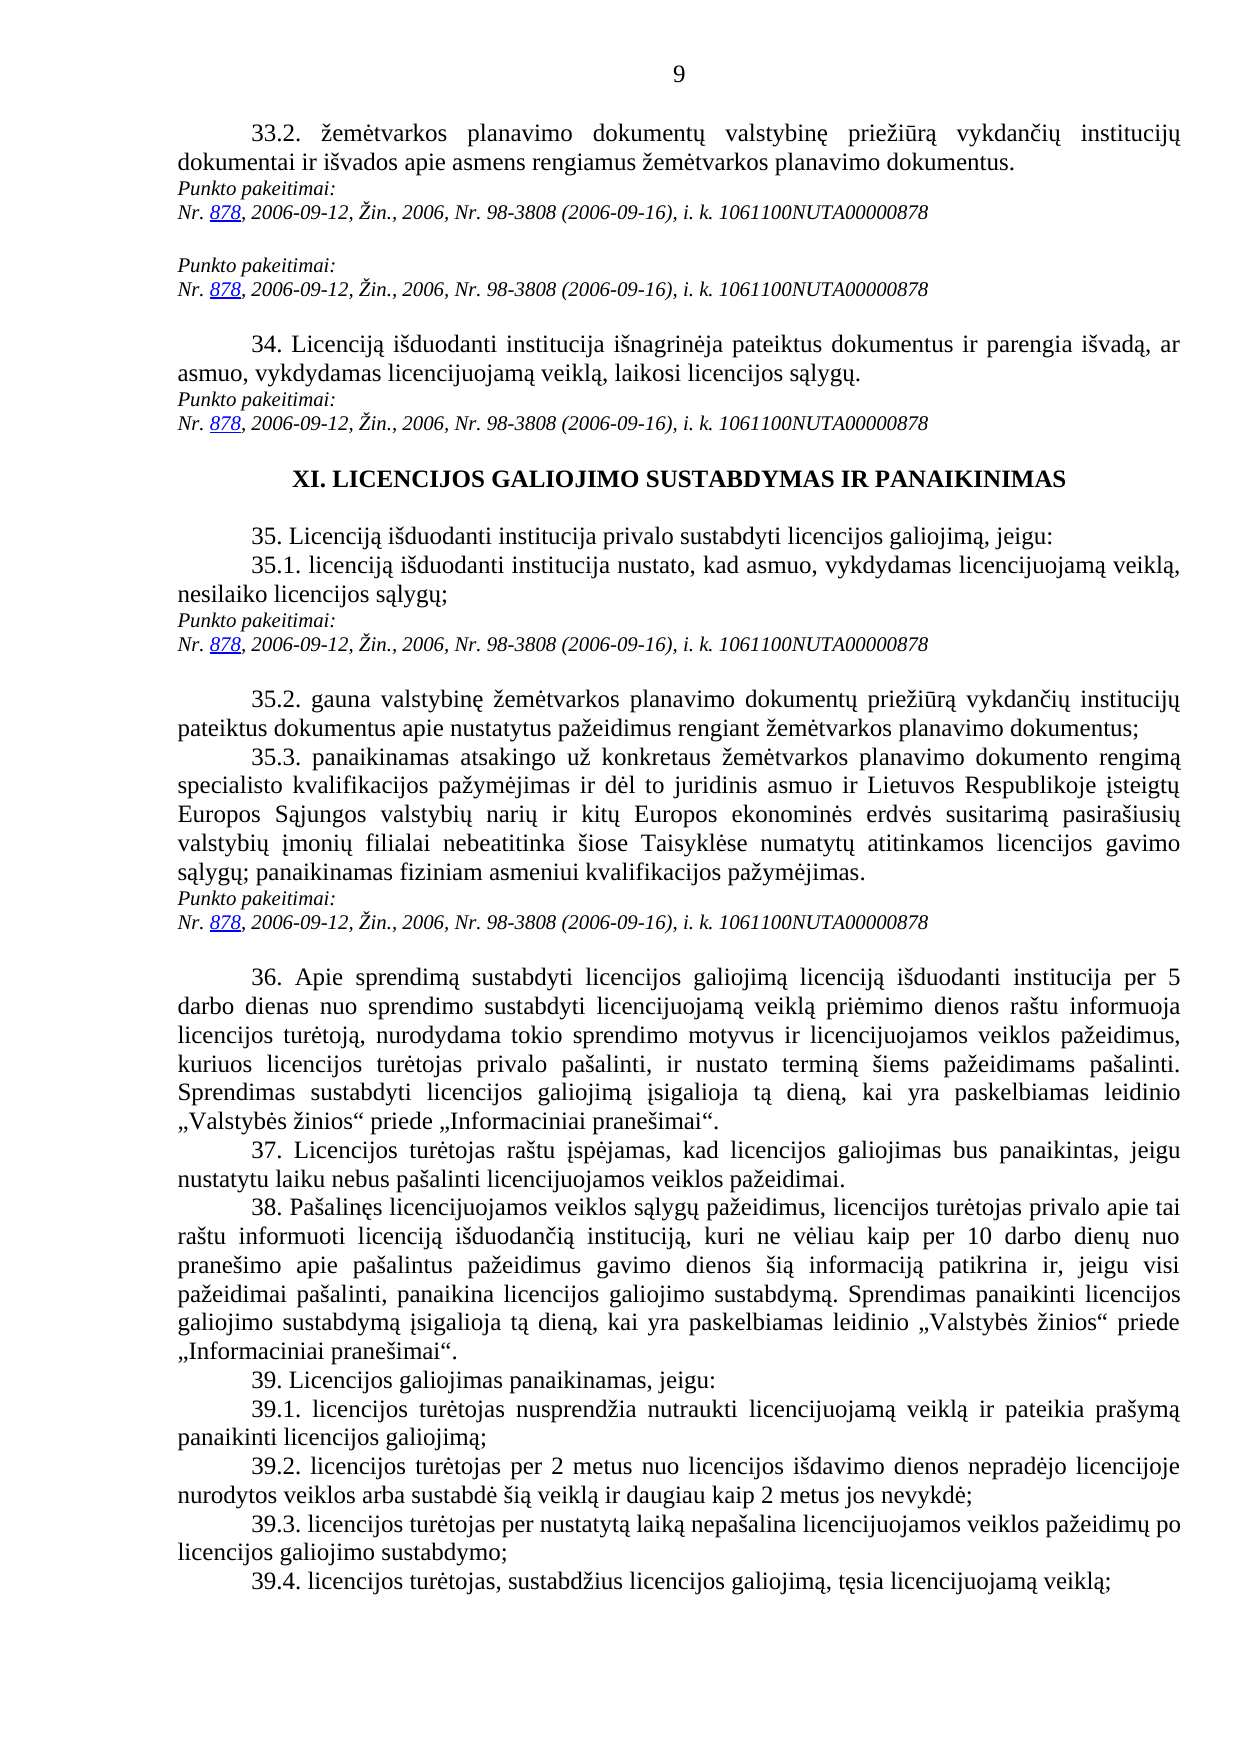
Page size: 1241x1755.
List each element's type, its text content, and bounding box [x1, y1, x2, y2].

text Punkto pakeitimai: [177, 176, 1181, 200]
text 35.2. gauna valstybinę žemėtvarkos planavimo dokumentų priežiūrą vykdančių institucijų pateiktus dokumentus apie nustatytus pažeidimus rengiant žemėtvarkos planavimo dokumentus; [177, 684, 1181, 742]
text 38. Pašalinęs licencijuojamos veiklos sąlygų pažeidimus, licencijos turėtojas privalo apie tai raštu informuoti licenciją išduodančią instituciją, kuri ne vėliau kaip per 10 darbo dienų nuo pranešimo apie pašalintus pažeidimus gavimo dienos šią informaciją patikrina ir, jeigu visi pažeidimai pašalinti, panaikina licencijos galiojimo sustabdymą. Sprendimas panaikinti licencijos galiojimo sustabdymą įsigalioja tą dieną, kai yra paskelbiamas leidinio „Valstybės žinios“ priede „Informaciniai pranešimai“. [177, 1192, 1181, 1365]
text Punkto pakeitimai: [177, 607, 1181, 632]
text 35.3. panaikinamas atsakingo už konkretaus žemėtvarkos planavimo dokumento rengimą specialisto kvalifikacijos pažymėjimas ir dėl to juridinis asmuo ir Lietuvos Respublikoje įsteigtų Europos Sąjungos valstybių narių ir kitų Europos ekonominės erdvės susitarimą pasirašiusių valstybių įmonių filialai nebeatitinka šiose Taisyklėse numatytų atitinkamos licencijos gavimo sąlygų; panaikinamas fiziniam asmeniui kvalifikacijos pažymėjimas. [177, 742, 1181, 886]
text Nr. 878, 2006-09-12, Žin., 2006, Nr. 98-3808 (2006-09-16), i. k. 1061100NUTA00000878 [177, 910, 1181, 934]
text 35.1. licenciją išduodanti institucija nustato, kad asmuo, vykdydamas licencijuojamą veiklą, nesilaiko licencijos sąlygų; [177, 550, 1181, 607]
text 39.1. licencijos turėtojas nusprendžia nutraukti licencijuojamą veiklą ir pateikia prašymą panaikinti licencijos galiojimą; [177, 1394, 1181, 1451]
text 39.4. licencijos turėtojas, sustabdžius licencijos galiojimą, tęsia licencijuojamą veiklą; [177, 1566, 1181, 1595]
text 35. Licenciją išduodanti institucija privalo sustabdyti licencijos galiojimą, jeigu: [177, 521, 1181, 550]
text 37. Licencijos turėtojas raštu įspėjamas, kad licencijos galiojimas bus panaikintas, jeigu nustatytu laiku nebus pašalinti licencijuojamos veiklos pažeidimai. [177, 1135, 1181, 1192]
text 39. Licencijos galiojimas panaikinamas, jeigu: [177, 1365, 1181, 1394]
text Punkto pakeitimai: [177, 252, 1181, 277]
text 39.3. licencijos turėtojas per nustatytą laiką nepašalina licencijuojamos veiklos pažeidimų po licencijos galiojimo sustabdymo; [177, 1509, 1181, 1566]
text 34. Licenciją išduodanti institucija išnagrinėja pateiktus dokumentus ir parengia išvadą, ar asmuo, vykdydamas licencijuojamą veiklą, laikosi licencijos sąlygų. [177, 329, 1181, 387]
text 36. Apie sprendimą sustabdyti licencijos galiojimą licenciją išduodanti institucija per 5 darbo dienas nuo sprendimo sustabdyti licencijuojamą veiklą priėmimo dienos raštu informuoja licencijos turėtoją, nurodydama tokio sprendimo motyvus ir licencijuojamos veiklos pažeidimus, kuriuos licencijos turėtojas privalo pašalinti, ir nustato terminą šiems pažeidimams pašalinti. Sprendimas sustabdyti licencijos galiojimą įsigalioja tą dieną, kai yra paskelbiamas leidinio „Valstybės žinios“ priede „Informaciniai pranešimai“. [177, 962, 1181, 1135]
text Punkto pakeitimai: [177, 387, 1181, 411]
text XI. LICENCIJOS GALIOJIMO SUSTABDYMAS IR PANAIKINIMAS [177, 464, 1181, 492]
text Nr. 878, 2006-09-12, Žin., 2006, Nr. 98-3808 (2006-09-16), i. k. 1061100NUTA00000878 [177, 411, 1181, 435]
text 39.2. licencijos turėtojas per 2 metus nuo licencijos išdavimo dienos nepradėjo licencijoje nurodytos veiklos arba sustabdė šią veiklą ir daugiau kaip 2 metus jos nevykdė; [177, 1451, 1181, 1509]
text 33.2. žemėtvarkos planavimo dokumentų valstybinę priežiūrą vykdančių institucijų dokumentai ir išvados apie asmens rengiamus žemėtvarkos planavimo dokumentus. [177, 118, 1181, 176]
text Nr. 878, 2006-09-12, Žin., 2006, Nr. 98-3808 (2006-09-16), i. k. 1061100NUTA00000878 [177, 632, 1181, 656]
text Punkto pakeitimai: [177, 886, 1181, 910]
text Nr. 878, 2006-09-12, Žin., 2006, Nr. 98-3808 (2006-09-16), i. k. 1061100NUTA00000878 [177, 277, 1181, 301]
text Nr. 878, 2006-09-12, Žin., 2006, Nr. 98-3808 (2006-09-16), i. k. 1061100NUTA00000878 [177, 200, 1181, 224]
